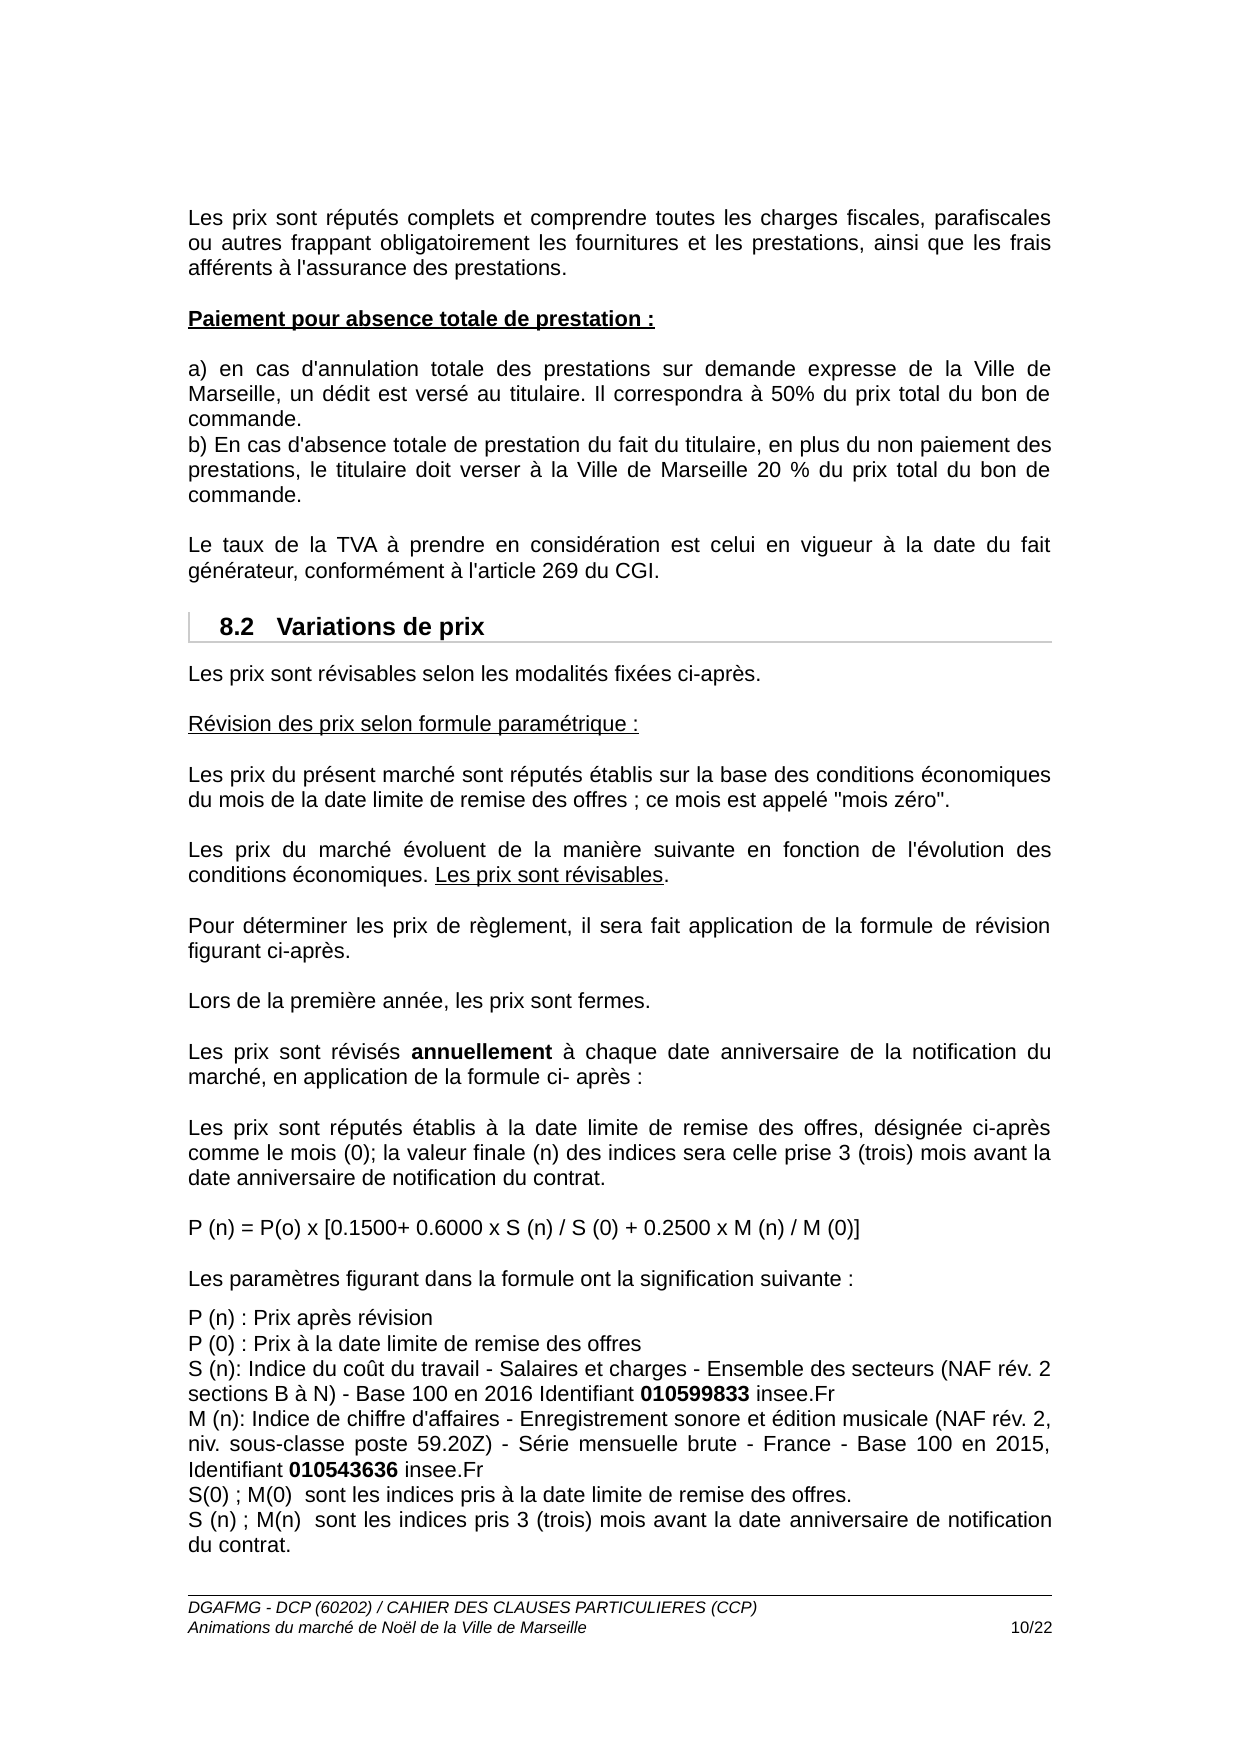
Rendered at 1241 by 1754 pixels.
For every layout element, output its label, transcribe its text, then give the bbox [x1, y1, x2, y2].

text a) en cas d'annulation totale des prestations sur demande expresse de la Ville de Marseille, un dédit est versé au titulaire. Il correspondra à 50% du prix total du bon de commande. [188, 356, 1052, 431]
text Les prix sont réputés établis à la date limite de remise des offres, désignée ci-après comme le mois (0); la valeur finale (n) des indices sera celle prise 3 (trois) mois avant la date anniversaire de notification du contrat. [188, 1114, 1052, 1190]
text Pour déterminer les prix de règlement, il sera fait application de la formule de révision figurant ci-après. [188, 913, 1052, 963]
text Paiement pour absence totale de prestation : [188, 305, 1052, 331]
text P (n) = P(o) x [0.1500+ 0.6000 x S (n) / S (0) + 0.2500 x M (n) / M (0)] [188, 1215, 1052, 1241]
text Les prix sont révisables selon les modalités fixées ci-après. [188, 661, 1052, 686]
subtitle Variations de prix [190, 612, 1052, 641]
text Lors de la première année, les prix sont fermes. [188, 988, 1052, 1014]
text Les prix sont révisés annuellement à chaque date anniversaire de la notification du marché, en application de la formule ci- après : [188, 1039, 1052, 1089]
text S (n): Indice du coût du travail - Salaires et charges - Ensemble des secteurs (NAF rév. 2 sections B à N) - Base 100 en 2016 Identifiant 010599833 insee.Fr [188, 1356, 1052, 1406]
text P (n) : Prix après révision [188, 1305, 1052, 1331]
text Les prix sont réputés complets et comprendre toutes les charges fiscales, parafiscales ou autres frappant obligatoirement les fournitures et les prestations, ainsi que les frais afférents à l'assurance des prestations. [188, 204, 1052, 280]
text b) En cas d'absence totale de prestation du fait du titulaire, en plus du non paiement des prestations, le titulaire doit verser à la Ville de Marseille 20 % du prix total du bon de commande. [188, 431, 1052, 507]
text Les paramètres figurant dans la formule ont la signification suivante : [188, 1266, 1052, 1291]
text P (0) : Prix à la date limite de remise des offres [188, 1331, 1052, 1356]
text S(0) ; M(0) sont les indices pris à la date limite de remise des offres. [188, 1482, 1052, 1507]
text Révision des prix selon formule paramétrique : [188, 711, 1052, 736]
text Les prix du présent marché sont réputés établis sur la base des conditions économiques du mois de la date limite de remise des offres ; ce mois est appelé "mois zéro". [188, 762, 1052, 812]
text Le taux de la TVA à prendre en considération est celui en vigueur à la date du fait générateur, conformément à l'article 269 du CGI. [188, 532, 1052, 583]
text Les prix du marché évoluent de la manière suivante en fonction de l'évolution des conditions économiques. Les prix sont révisables. [188, 837, 1052, 888]
text S (n) ; M(n) sont les indices pris 3 (trois) mois avant la date anniversaire de notification du contrat. [188, 1507, 1052, 1557]
text M (n): Indice de chiffre d'affaires - Enregistrement sonore et édition musicale (NAF rév. 2, niv. sous-classe poste 59.20Z) - Série mensuelle brute - France - Base 100 en 2015, Identifiant 010543636 insee.Fr [188, 1406, 1052, 1482]
